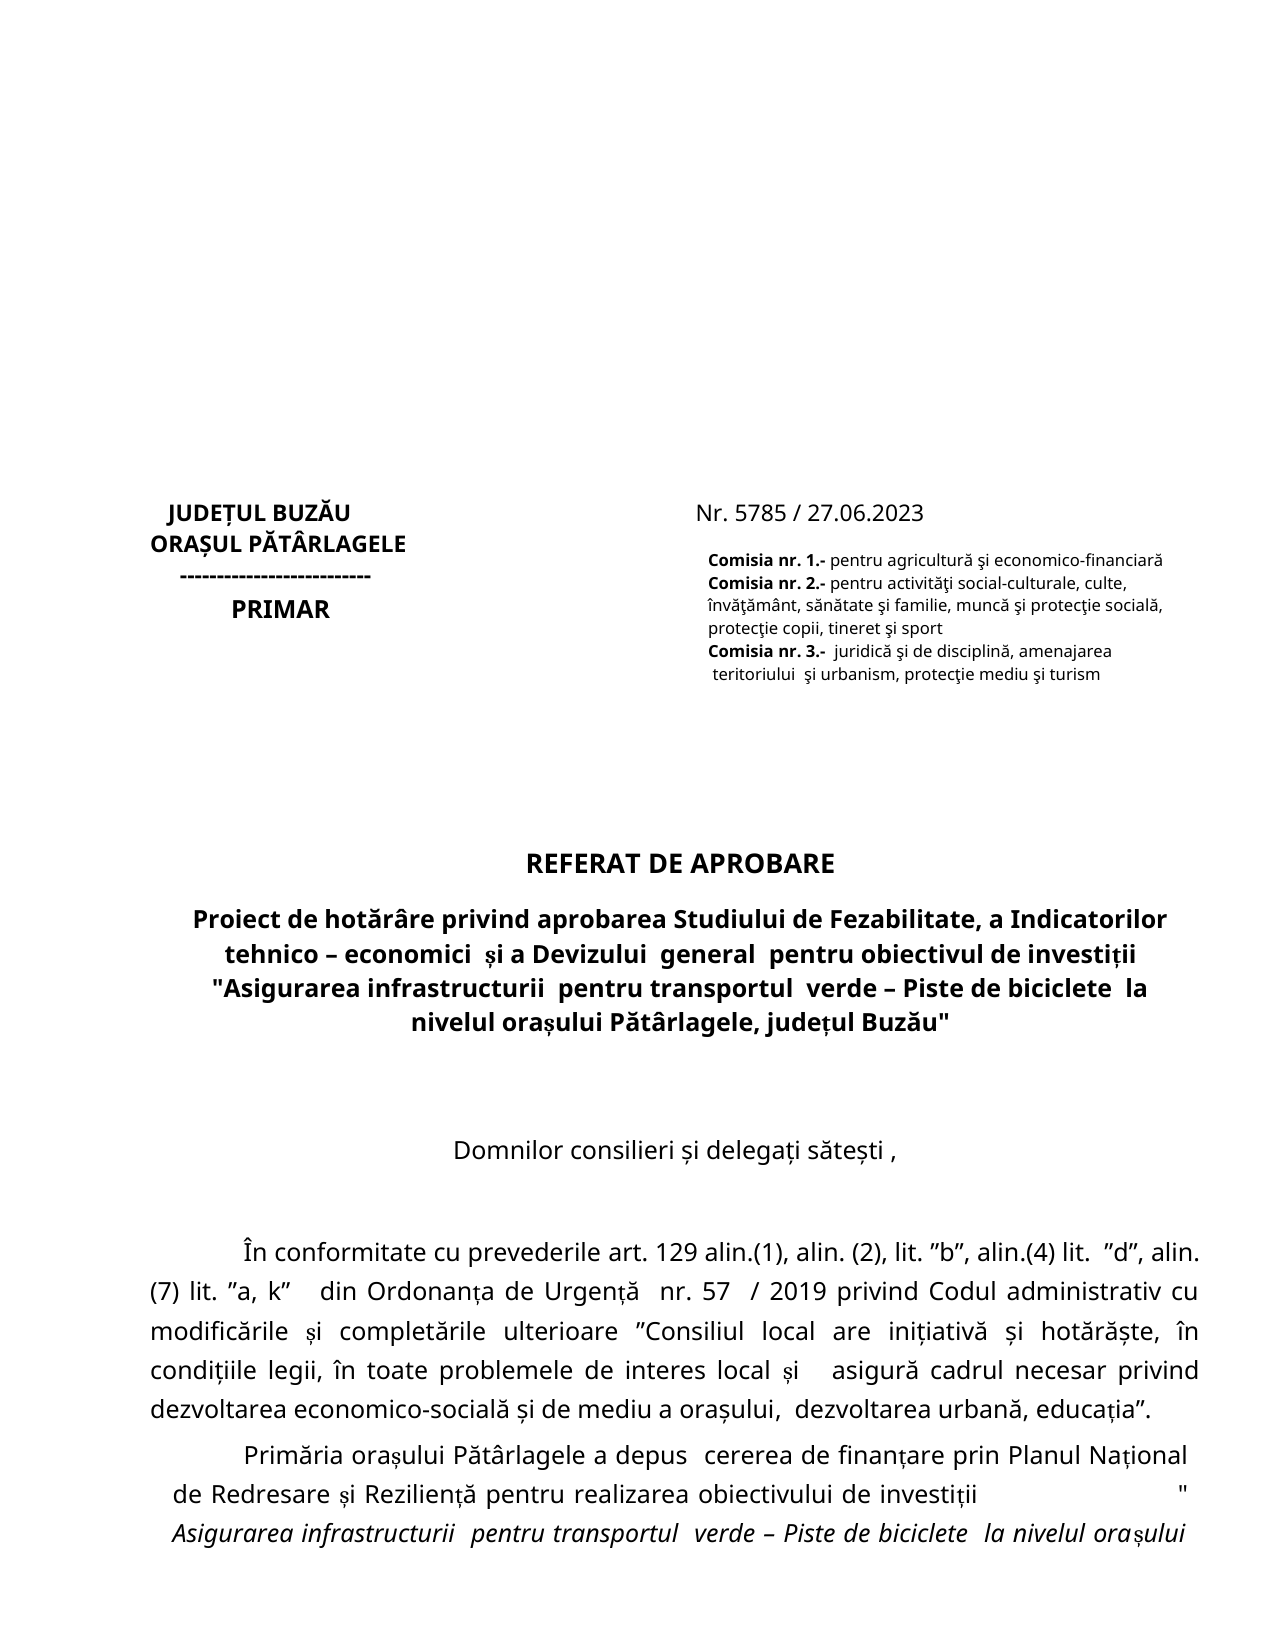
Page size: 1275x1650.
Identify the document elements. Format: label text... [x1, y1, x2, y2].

text -------------------------- [150, 559, 692, 590]
text PRIMAR [172, 591, 692, 625]
subtitle JUDEŢUL BUZĂU Nr. 5785 / 27.06.2023 [150, 497, 1200, 528]
text Domnilor consilieri şi delegaţi săteşti , [150, 1133, 1200, 1167]
text Primăria orașului Pătârlagele a depus cererea de finanțare prin Planul Național de Redresare și Reziliență pentru realizarea obiectivului de investiții " Asigurarea infrastructurii pentru transportul verde – Piste de biciclete la nivelul orașului [172, 1437, 1188, 1550]
text REFERAT DE APROBARE [172, 844, 1188, 881]
text Proiect de hotărâre privind aprobarea Studiului de Fezabilitate, a Indicatorilor tehnico – economici și a Devizului general pentru obiectivul de investiții "Asigurarea infrastructurii pentru transportul verde – Piste de biciclete la nivelul orașului Pătârlagele, județul Buzău" [172, 902, 1188, 1038]
text ORAŞUL PĂTÂRLAGELE [150, 528, 1200, 559]
text În conformitate cu prevederile art. 129 alin.(1), alin. (2), lit. ”b”, alin.(4) lit. ”d”, alin. (7) lit. ”a, k” din Ordonanța de Urgență nr. 57 / 2019 privind Codul administrativ cu modificările și completările ulterioare ”Consiliul local are iniţiativă şi hotărăşte, în condiţiile legii, în toate problemele de interes local și asigură cadrul necesar privind dezvoltarea economico-socială şi de mediu a oraşului, dezvoltarea urbană, educația”. [150, 1235, 1200, 1426]
